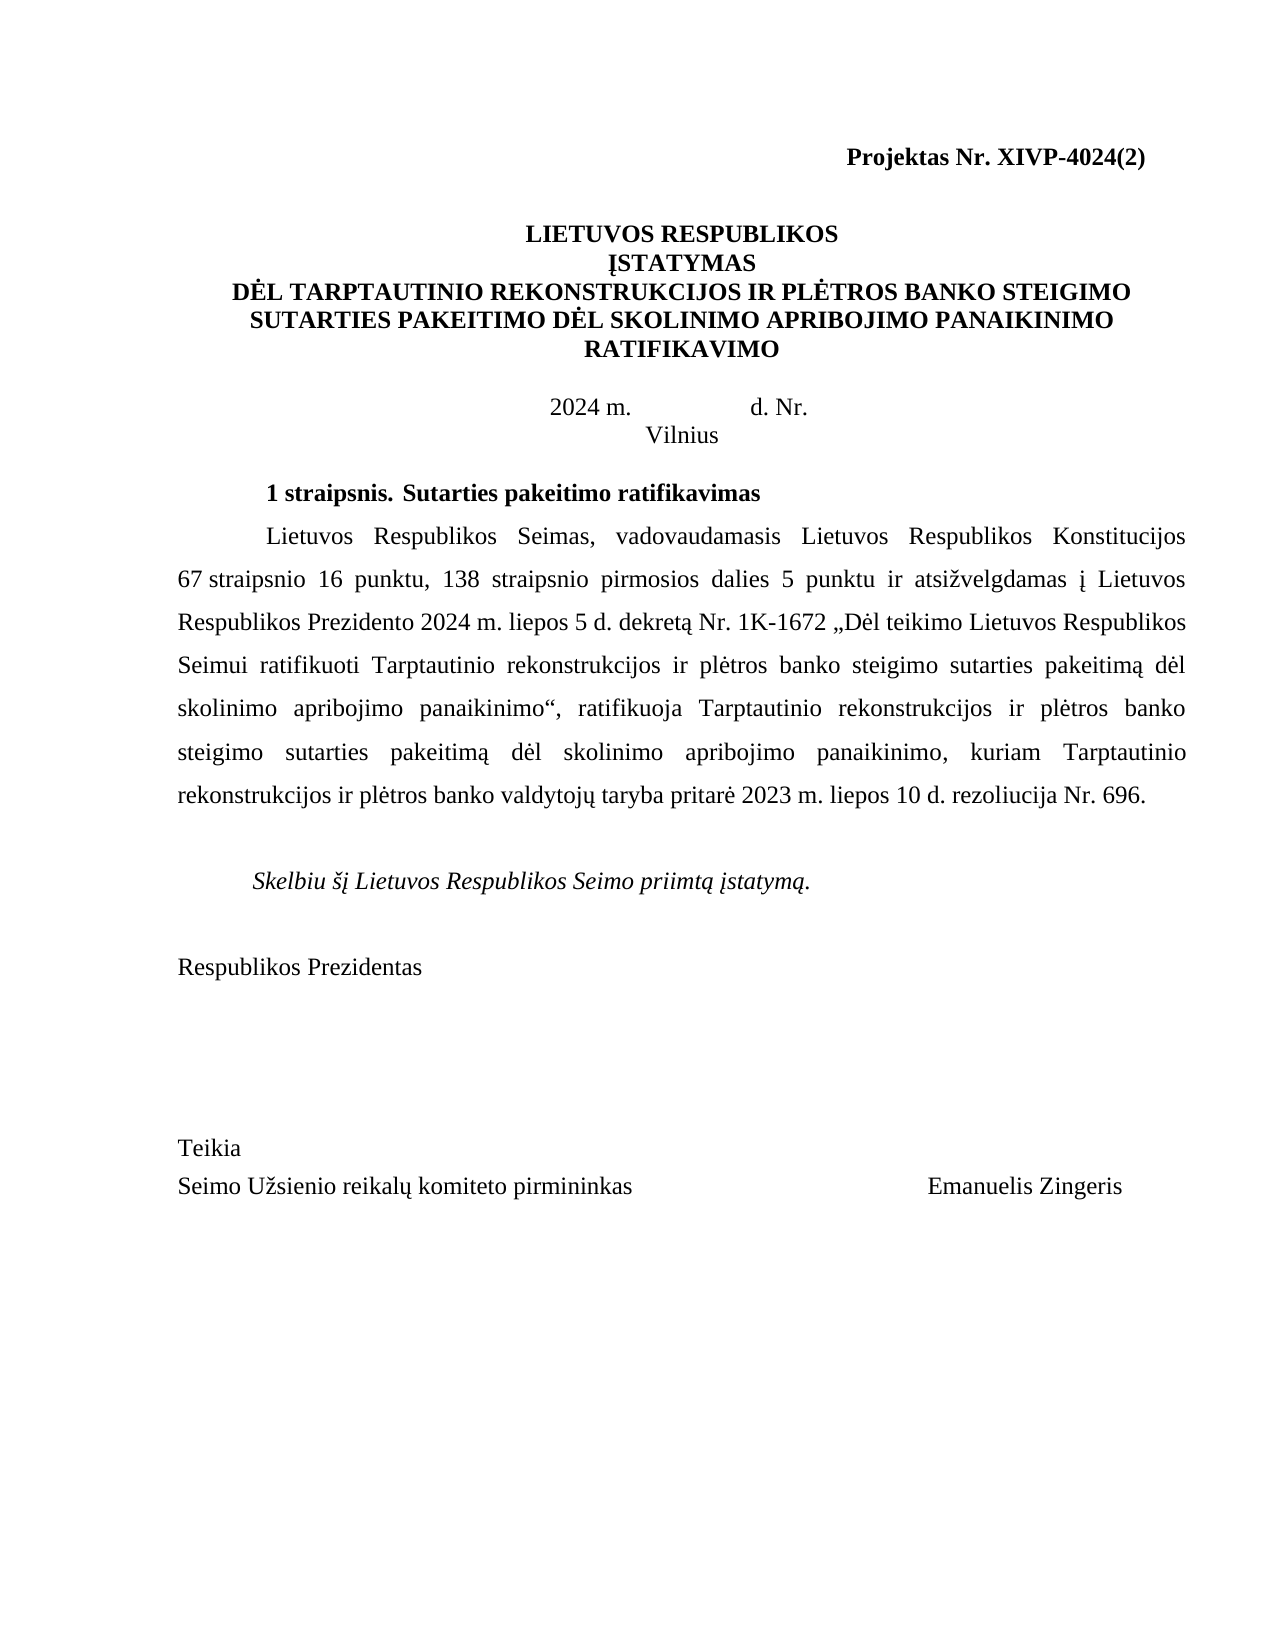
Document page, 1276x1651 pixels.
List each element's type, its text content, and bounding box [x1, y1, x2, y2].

text Respublikos Prezidentas [177, 952, 1187, 981]
text Skelbiu šį Lietuvos Respublikos Seimo priimtą įstatymą. [177, 866, 1187, 895]
text Lietuvos Respublikos Seimas, vadovaudamasis Lietuvos Respublikos Konstitucijos 67 straipsnio 16 punktu, 138 straipsnio pirmosios dalies 5 punktu ir atsižvelgdamas į Lietuvos Respublikos Prezidento 2024 m. liepos 5 d. dekretą Nr. 1K-1672 „Dėl teikimo Lietuvos Respublikos Seimui ratifikuoti Tarptautinio rekonstrukcijos ir plėtros banko steigimo sutarties pakeitimą dėl skolinimo apribojimo panaikinimo“, ratifikuoja Tarptautinio rekonstrukcijos ir plėtros banko steigimo sutarties pakeitimą dėl skolinimo apribojimo panaikinimo, kuriam Tarptautinio rekonstrukcijos ir plėtros banko valdytojų taryba pritarė 2023 m. liepos 10 d. rezoliucija Nr. 696. [177, 521, 1187, 808]
text 2024 m. d. Nr. [177, 392, 1187, 420]
text Seimo Užsienio reikalų komiteto pirmininkas Emanuelis Zingeris [177, 1162, 1187, 1200]
text Teikia [177, 1125, 1187, 1162]
text DĖL TARPTAUTINIO REKONSTRUKCIJOS IR PLĖTROS BANKO STEIGIMO SUTARTIES PAKEITIMO dėl skolinimo apribojimo panaikinimo RATIFIKAVIMO [177, 277, 1187, 363]
text Vilnius [177, 420, 1187, 449]
text 1 straipsnis. Sutarties pakeitimo ratifikavimas [177, 478, 1187, 507]
text Projektas Nr. XIVP-4024(2) [177, 142, 1151, 171]
text LIETUVOS RESPUBLIKOS [177, 219, 1187, 248]
text ĮSTATYMAS [177, 248, 1187, 277]
